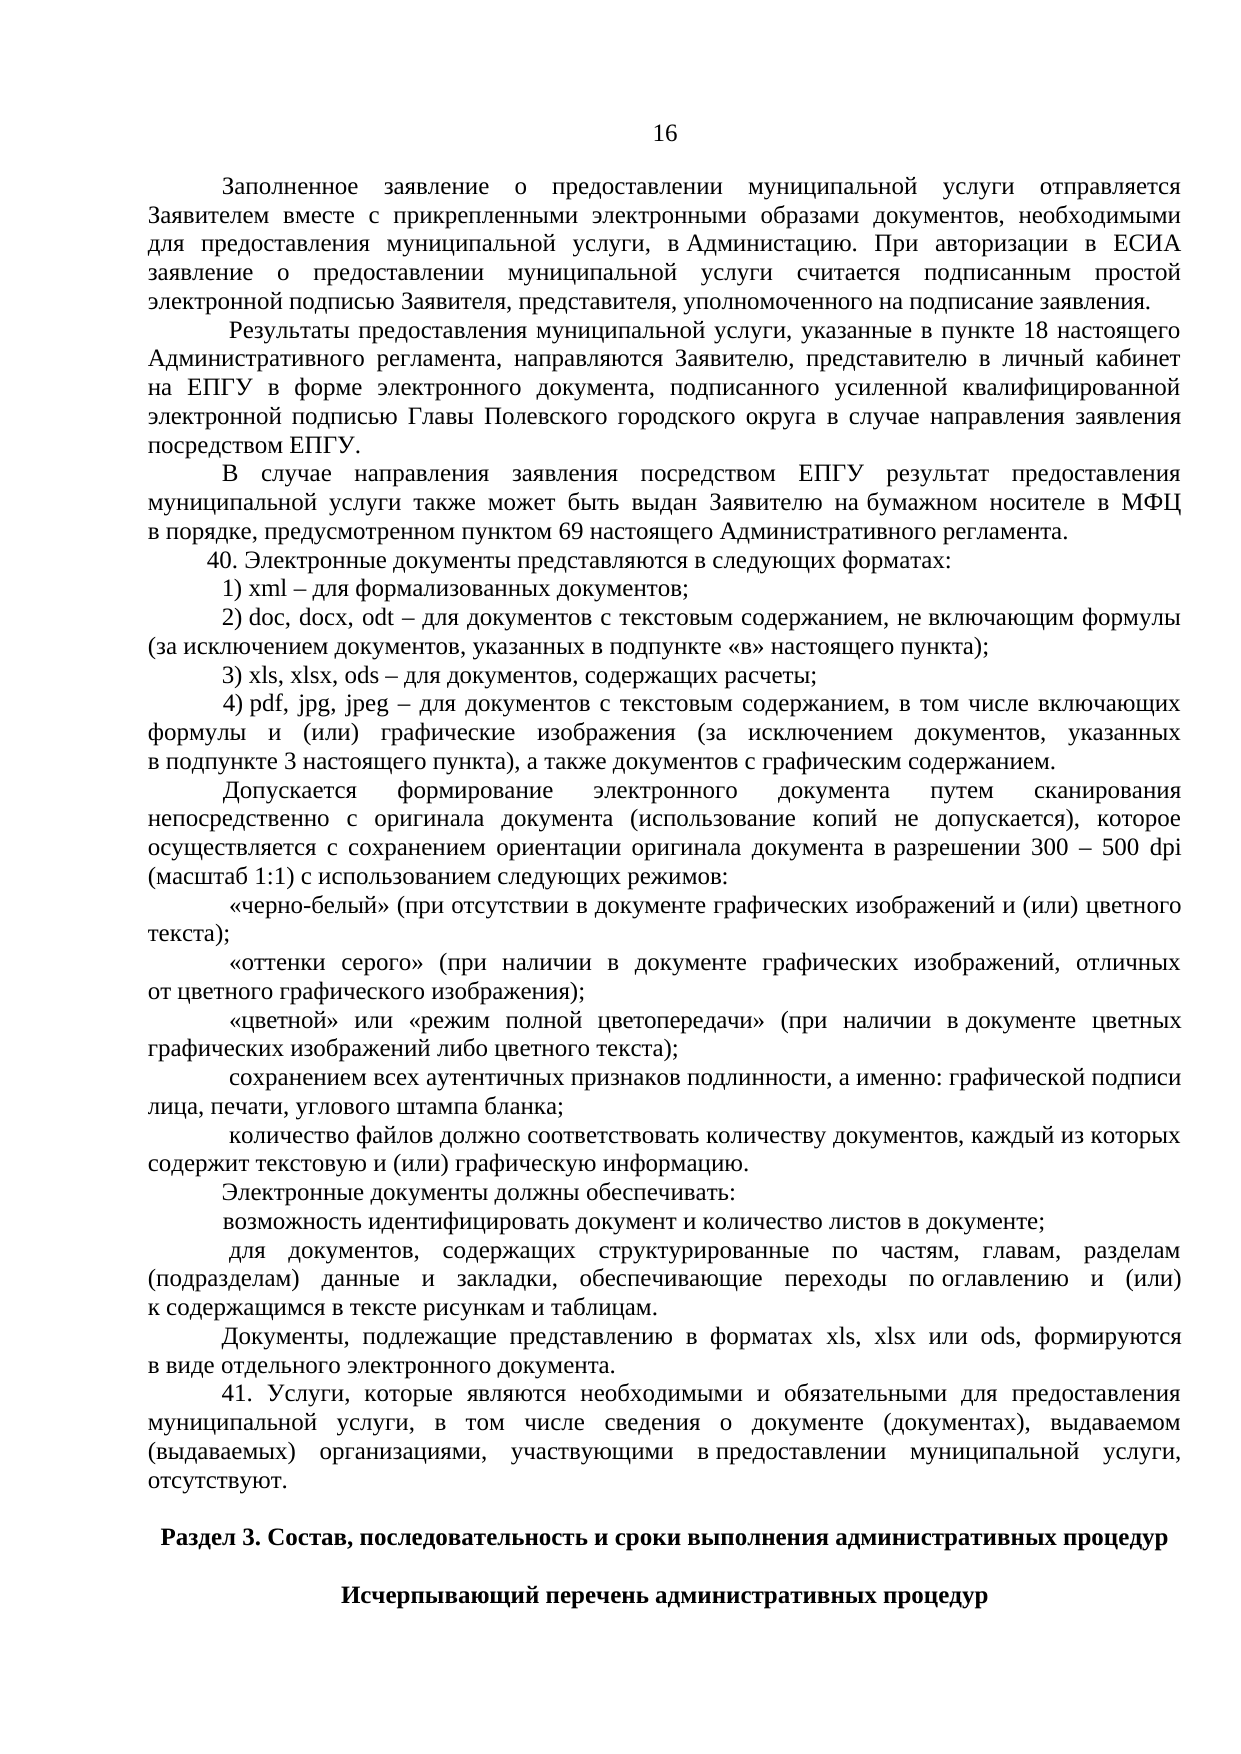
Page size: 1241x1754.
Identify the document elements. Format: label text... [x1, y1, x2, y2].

text 3) xls, xlsx, ods – для документов, содержащих расчеты; [222, 660, 1182, 688]
text «черно-белый» (при отсутствии в документе графических изображений и (или) цветного текста); [148, 890, 1182, 947]
text «оттенки серого» (при наличии в документе графических изображений, отличных от цветного графического изображения); [148, 947, 1182, 1005]
text 40. Электронные документы представляются в следующих форматах: [207, 545, 1182, 573]
text В случае направления заявления посредством ЕПГУ результат предоставления муниципальной услуги также может быть выдан Заявителю на бумажном носителе в МФЦ в порядке, предусмотренном пунктом 69 настоящего Административного регламента. [148, 458, 1182, 545]
text возможность идентифицировать документ и количество листов в документе; [148, 1206, 1182, 1235]
text Документы, подлежащие представлению в форматах xls, xlsx или ods, формируются в виде отдельного электронного документа. [148, 1321, 1182, 1378]
text «цветной» или «режим полной цветопередачи» (при наличии в документе цветных графических изображений либо цветного текста); [148, 1005, 1182, 1062]
text Исчерпывающий перечень административных процедур [148, 1580, 1182, 1608]
text Результаты предоставления муниципальной услуги, указанные в пункте 18 настоящего Административного регламента, направляются Заявителю, представителю в личный кабинет на ЕПГУ в форме электронного документа, подписанного усиленной квалифицированной электронной подписью Главы Полевского городского округа в случае направления заявления посредством ЕПГУ. [148, 315, 1182, 458]
text количество файлов должно соответствовать количеству документов, каждый из которых содержит текстовую и (или) графическую информацию. [148, 1120, 1182, 1177]
text 1) xml – для формализованных документов; [222, 573, 1182, 602]
text для документов, содержащих структурированные по частям, главам, разделам (подразделам) данные и закладки, обеспечивающие переходы по оглавлению и (или) к содержащимся в тексте рисункам и таблицам. [148, 1235, 1182, 1321]
text 2) doc, docx, odt – для документов с текстовым содержанием, не включающим формулы (за исключением документов, указанных в подпункте «в» настоящего пункта); [148, 602, 1181, 660]
text сохранением всех аутентичных признаков подлинности, а именно: графической подписи лица, печати, углового штампа бланка; [148, 1062, 1182, 1120]
text Электронные документы должны обеспечивать: [148, 1177, 1182, 1206]
text Заполненное заявление о предоставлении муниципальной услуги отправляется Заявителем вместе с прикрепленными электронными образами документов, необходимыми для предоставления муниципальной услуги, в Администацию. При авторизации в ЕСИА заявление о предоставлении муниципальной услуги считается подписанным простой электронной подписью Заявителя, представителя, уполномоченного на подписание заявления. [148, 171, 1182, 315]
text 4) pdf, jpg, jpeg – для документов с текстовым содержанием, в том числе включающих формулы и (или) графические изображения (за исключением документов, указанных в подпункте 3 настоящего пункта), а также документов с графическим содержанием. [148, 688, 1182, 775]
text 41. Услуги, которые являются необходимыми и обязательными для предоставления муниципальной услуги, в том числе сведения о документе (документах), выдаваемом (выдаваемых) организациями, участвующими в предоставлении муниципальной услуги, отсутствуют. [148, 1378, 1182, 1493]
text Раздел 3. Состав, последовательность и сроки выполнения административных процедур [148, 1522, 1182, 1551]
text Допускается формирование электронного документа путем сканирования непосредственно с оригинала документа (использование копий не допускается), которое осуществляется с сохранением ориентации оригинала документа в разрешении 300 – 500 dpi (масштаб 1:1) с использованием следующих режимов: [148, 775, 1182, 890]
